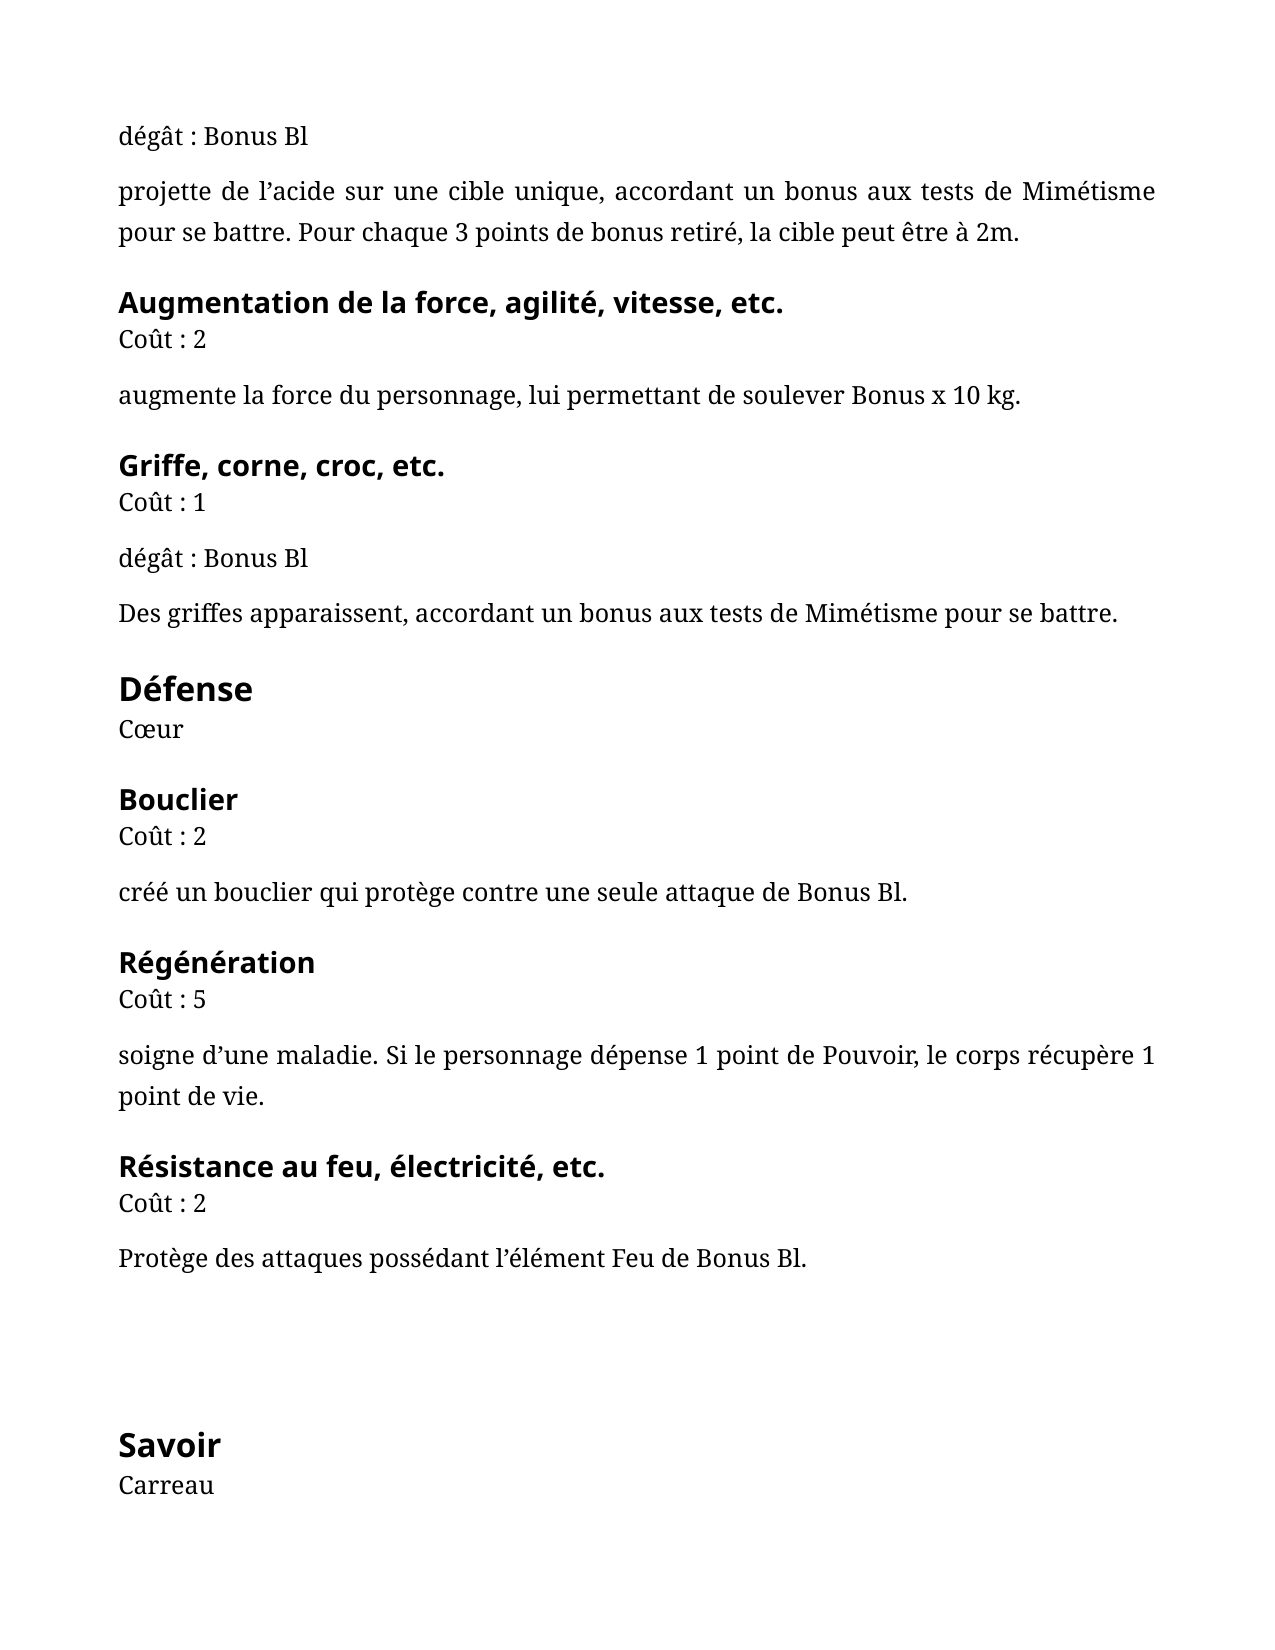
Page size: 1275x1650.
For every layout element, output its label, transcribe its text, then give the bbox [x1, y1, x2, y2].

text Cœur [118, 711, 1157, 745]
subtitle Savoir [118, 1422, 1157, 1467]
text soigne d’une maladie. Si le personnage dépense 1 point de Pouvoir, le corps récupère 1 point de vie. [118, 1037, 1157, 1112]
text Coût : 2 [118, 1186, 1157, 1220]
text dégât : Bonus Bl [118, 118, 1157, 152]
text Coût : 2 [118, 819, 1157, 853]
text créé un bouclier qui protège contre une seule attaque de Bonus Bl. [118, 874, 1157, 908]
subtitle Augmentation de la force, agilité, vitesse, etc. [118, 282, 1157, 322]
text Coût : 5 [118, 982, 1157, 1016]
text projette de l’acide sur une cible unique, accordant un bonus aux tests de Mimétisme pour se battre. Pour chaque 3 points de bonus retiré, la cible peut être à 2m. [118, 173, 1157, 248]
text Coût : 1 [118, 485, 1157, 519]
text dégât : Bonus Bl [118, 540, 1157, 574]
text augmente la force du personnage, lui permettant de soulever Bonus x 10 kg. [118, 377, 1157, 411]
subtitle Résistance au feu, électricité, etc. [118, 1146, 1157, 1186]
subtitle Régénération [118, 942, 1157, 982]
subtitle Défense [118, 666, 1157, 711]
text Coût : 2 [118, 322, 1157, 356]
subtitle Bouclier [118, 779, 1157, 819]
text Des griffes apparaissent, accordant un bonus aux tests de Mimétisme pour se battre. [118, 596, 1157, 630]
subtitle Griffe, corne, croc, etc. [118, 445, 1157, 485]
text Carreau [118, 1467, 1157, 1501]
text Protège des attaques possédant l’élément Feu de Bonus Bl. [118, 1241, 1157, 1275]
